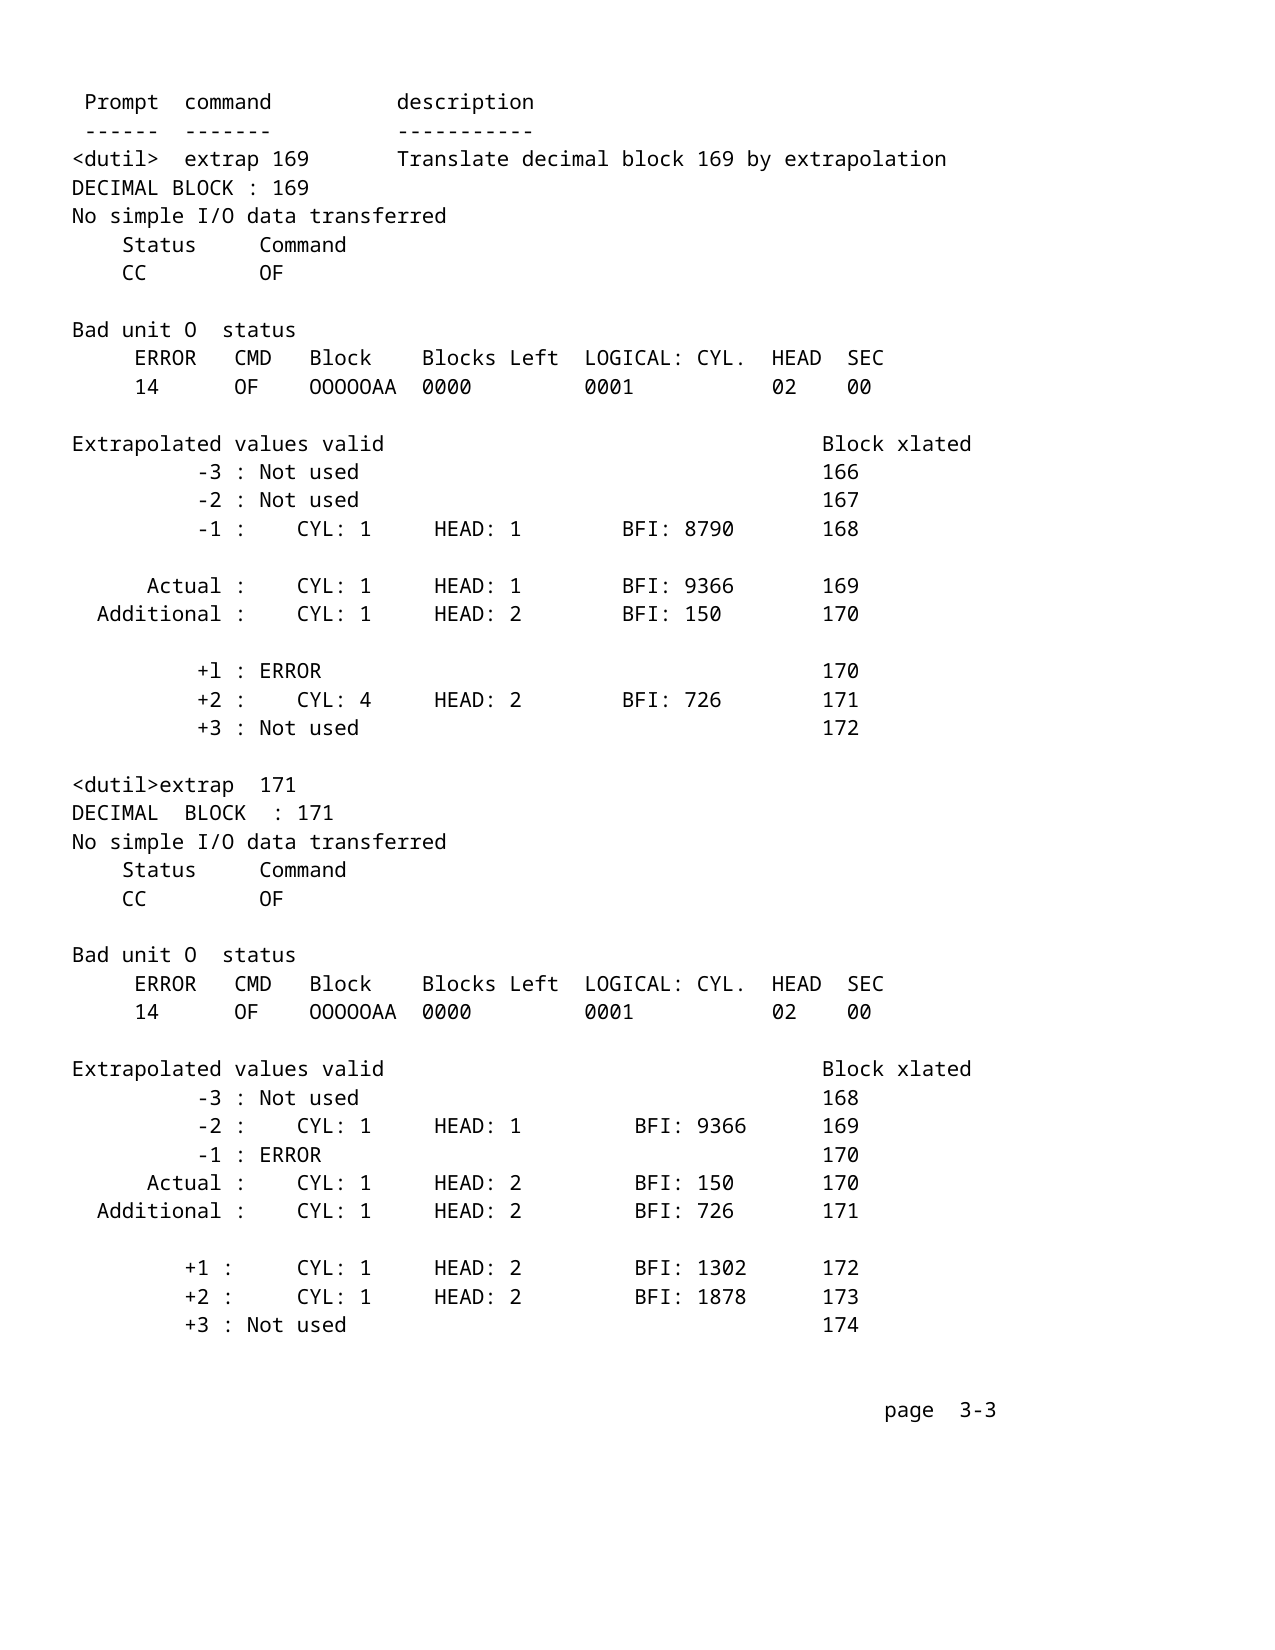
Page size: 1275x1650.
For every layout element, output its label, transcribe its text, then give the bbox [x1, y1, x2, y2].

text 14 OF OOOOOAA 0000 0001 02 00 [59, 997, 1216, 1026]
text Extrapolated values valid Block xlated [59, 1054, 1216, 1083]
text Actual : CYL: 1 HEAD: 1 BFI: 9366 169 [59, 571, 1216, 599]
text DECIMAL BLOCK : 169 [59, 173, 1216, 201]
text -3 : Not used 166 [59, 457, 1216, 486]
text No simple I/O data transferred [59, 201, 1216, 230]
text -2 : CYL: 1 HEAD: 1 BFI: 9366 169 [59, 1111, 1216, 1140]
text -2 : Not used 167 [59, 486, 1216, 514]
text Status Command [59, 230, 1216, 258]
text CC OF [59, 884, 1216, 912]
text -3 : Not used 168 [59, 1083, 1216, 1111]
text ERROR CMD Block Blocks Left LOGICAL: CYL. HEAD SEC [59, 969, 1216, 997]
text Extrapolated values valid Block xlated [59, 429, 1216, 457]
text +3 : Not used 172 [59, 713, 1216, 742]
text CC OF [59, 258, 1216, 287]
text +1 : CYL: 1 HEAD: 2 BFI: 1302 172 [59, 1253, 1216, 1282]
text ------ ------- ----------- [59, 116, 1216, 144]
text No simple I/O data transferred [59, 827, 1216, 855]
text +2 : CYL: 1 HEAD: 2 BFI: 1878 173 [59, 1282, 1216, 1310]
text +3 : Not used 174 [59, 1310, 1216, 1339]
text Bad unit O status [59, 941, 1216, 969]
text -1 : ERROR 170 [59, 1140, 1216, 1168]
text Prompt command description [59, 87, 1216, 116]
text Additional : CYL: 1 HEAD: 2 BFI: 150 170 [59, 599, 1216, 628]
text -1 : CYL: 1 HEAD: 1 BFI: 8790 168 [59, 514, 1216, 542]
text Bad unit O status [59, 315, 1216, 343]
text 14 OF OOOOOAA 0000 0001 02 00 [59, 372, 1216, 400]
text Status Command [59, 855, 1216, 884]
text page 3-3 [59, 1396, 1216, 1424]
text +l : ERROR 170 [59, 656, 1216, 685]
text <dutil> extrap 169 Translate decimal block 169 by extrapolation [59, 144, 1216, 173]
text Actual : CYL: 1 HEAD: 2 BFI: 150 170 [59, 1168, 1216, 1197]
text ERROR CMD Block Blocks Left LOGICAL: CYL. HEAD SEC [59, 343, 1216, 372]
text Additional : CYL: 1 HEAD: 2 BFI: 726 171 [59, 1197, 1216, 1225]
text <dutil>extrap 171 [59, 770, 1216, 798]
text DECIMAL BLOCK : 171 [59, 798, 1216, 827]
text +2 : CYL: 4 HEAD: 2 BFI: 726 171 [59, 685, 1216, 713]
